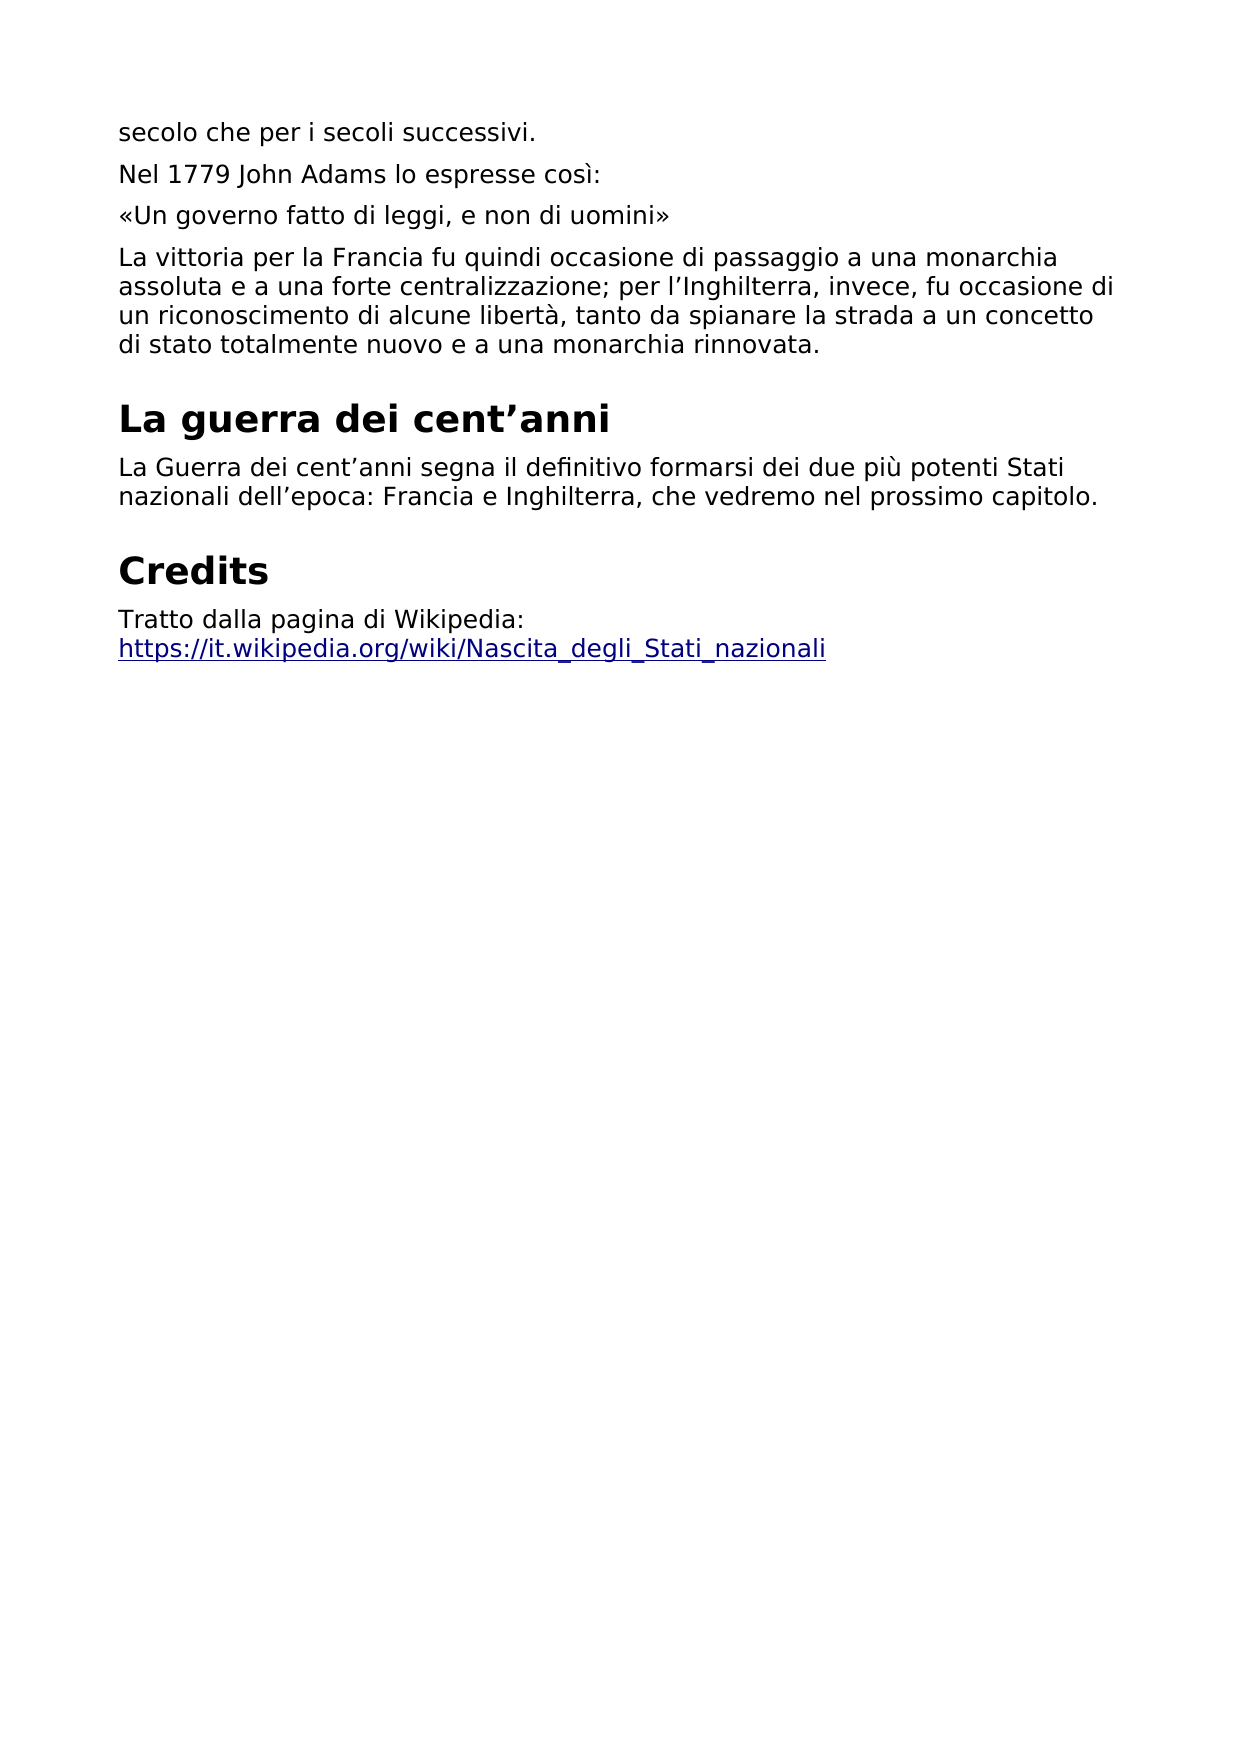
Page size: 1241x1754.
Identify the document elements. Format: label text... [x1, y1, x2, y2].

subtitle La guerra dei cent’anni [118, 397, 1122, 441]
text La Guerra dei cent’anni segna il definitivo formarsi dei due più potenti Stati nazionali dell’epoca: Francia e Inghilterra, che vedremo nel prossimo capitolo. [118, 453, 1122, 512]
text secolo che per i secoli successivi. [118, 118, 1122, 147]
text La vittoria per la Francia fu quindi occasione di passaggio a una monarchia assoluta e a una forte centralizzazione; per l’Inghilterra, invece, fu occasione di un riconoscimento di alcune libertà, tanto da spianare la strada a un concetto di stato totalmente nuovo e a una monarchia rinnovata. [118, 243, 1122, 360]
text «Un governo fatto di leggi, e non di uomini» [118, 201, 1122, 231]
text Nel 1779 John Adams lo espresse così: [118, 160, 1122, 189]
text Tratto dalla pagina di Wikipedia: https://it.wikipedia.org/wiki/Nascita_degli_Stati_nazionali [118, 605, 1122, 664]
subtitle Credits [118, 549, 1122, 593]
